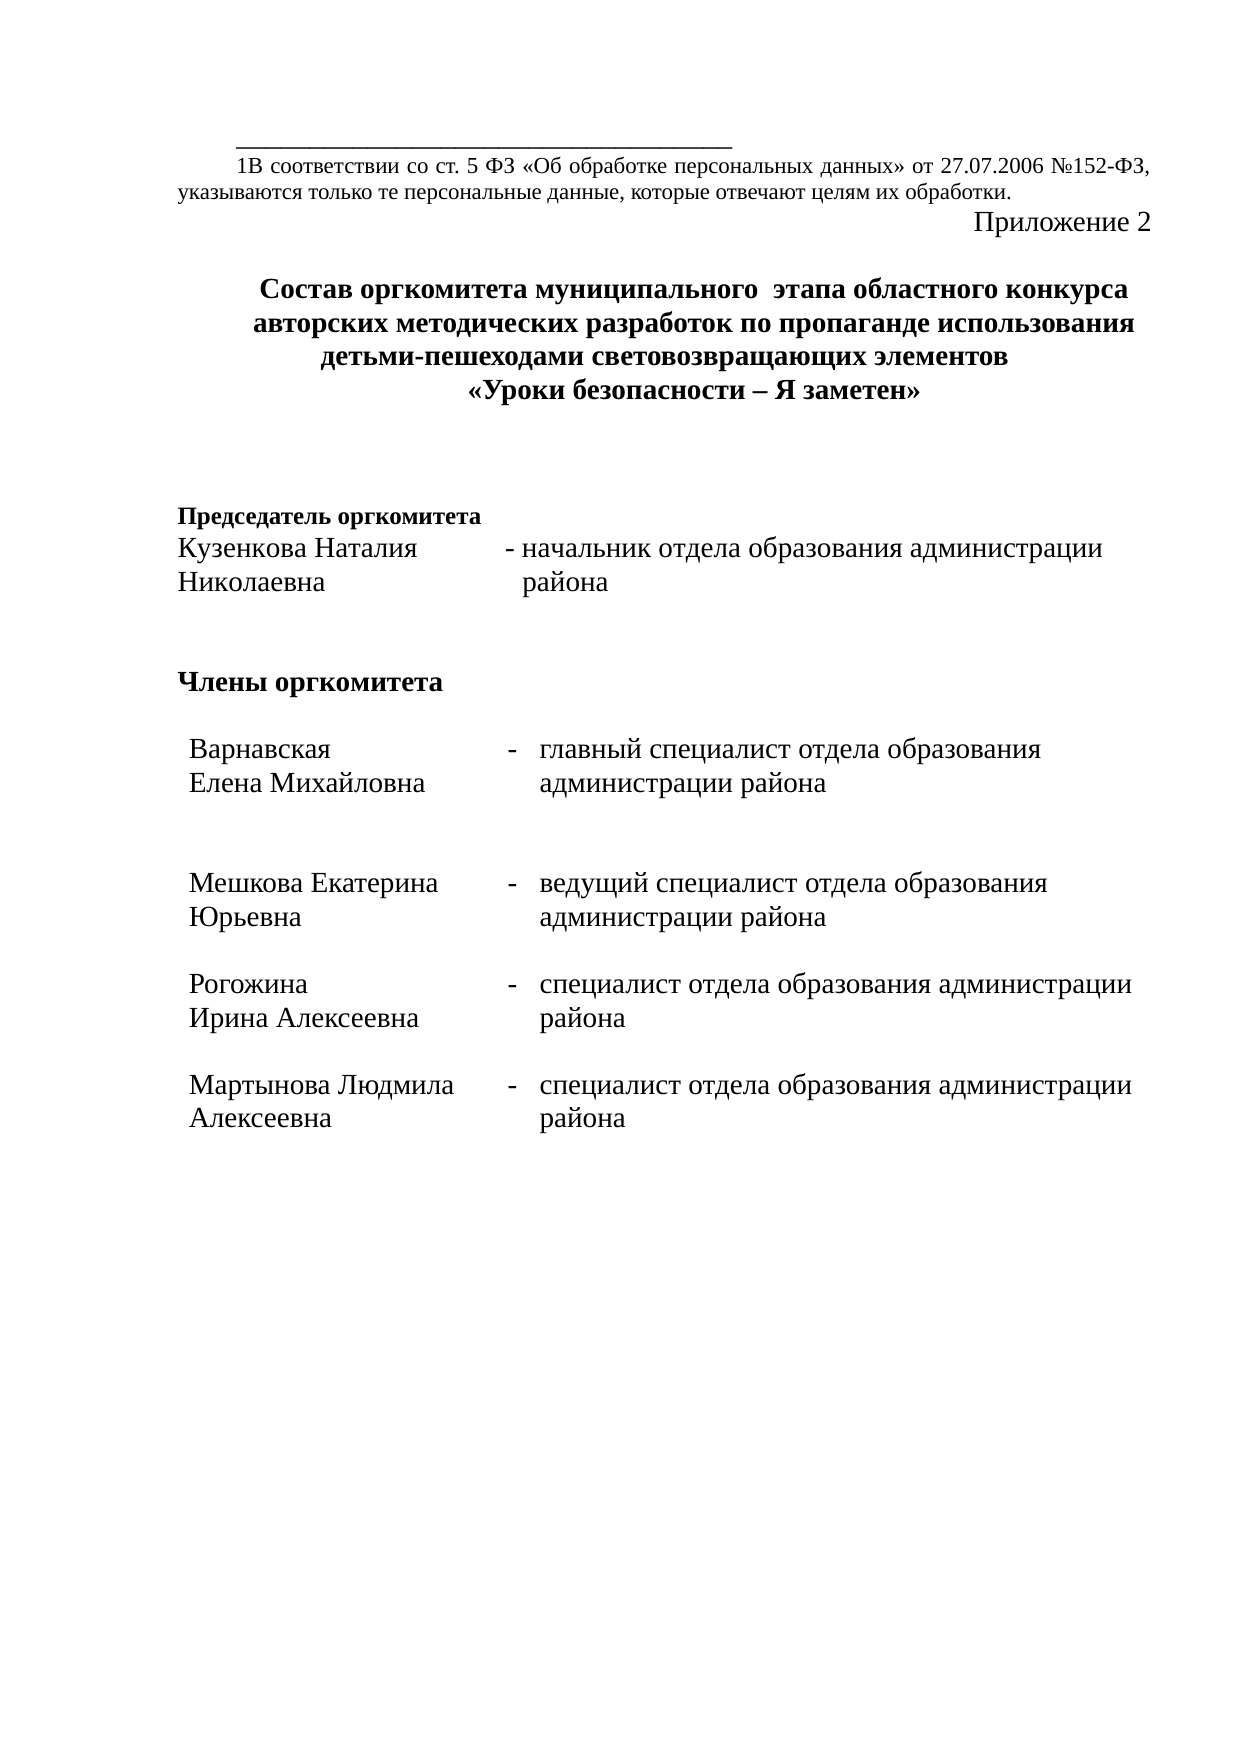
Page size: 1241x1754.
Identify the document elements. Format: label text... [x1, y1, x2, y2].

table_header - [496, 731, 528, 832]
text Председатель оргкомитета [177, 501, 1152, 530]
text Николаевна района [177, 564, 1152, 597]
table_cell Мартынова Людмила Алексеевна [177, 1067, 496, 1134]
text авторских методических разработок по пропаганде использования детьми-пешеходами световозвращающих элементов [177, 305, 1152, 372]
text __________________________________ [177, 118, 1152, 152]
text Состав оргкомитета муниципального этапа областного конкурса [177, 271, 1152, 305]
table_cell [177, 832, 1174, 866]
table_header главный специалист отдела образования администрации района [528, 731, 1174, 832]
text «Уроки безопасности – Я заметен» [177, 372, 1152, 406]
table_cell Рогожина Ирина Алексеевна [177, 966, 496, 1067]
table_cell Мешкова Екатерина Юрьевна [177, 866, 496, 966]
table_cell - [496, 966, 528, 1067]
table_header Варнавская Елена Михайловна [177, 731, 496, 832]
text Члены оргкомитета [177, 664, 1152, 698]
table_cell - [496, 1067, 528, 1134]
table_cell ведущий специалист отдела образования администрации района [528, 866, 1174, 966]
text Приложение 2 [177, 204, 1152, 238]
table_cell - [496, 866, 528, 966]
text Кузенкова Наталия - начальник отдела образования администрации [177, 530, 1152, 564]
table_cell специалист отдела образования администрации района [528, 966, 1174, 1067]
text 1В соответствии со ст. 5 ФЗ «Об обработке персональных данных» от 27.07.2006 №152-ФЗ, указываются только те персональные данные, которые отвечают целям их обработки. [177, 152, 1152, 204]
table_cell специалист отдела образования администрации района [528, 1067, 1174, 1134]
